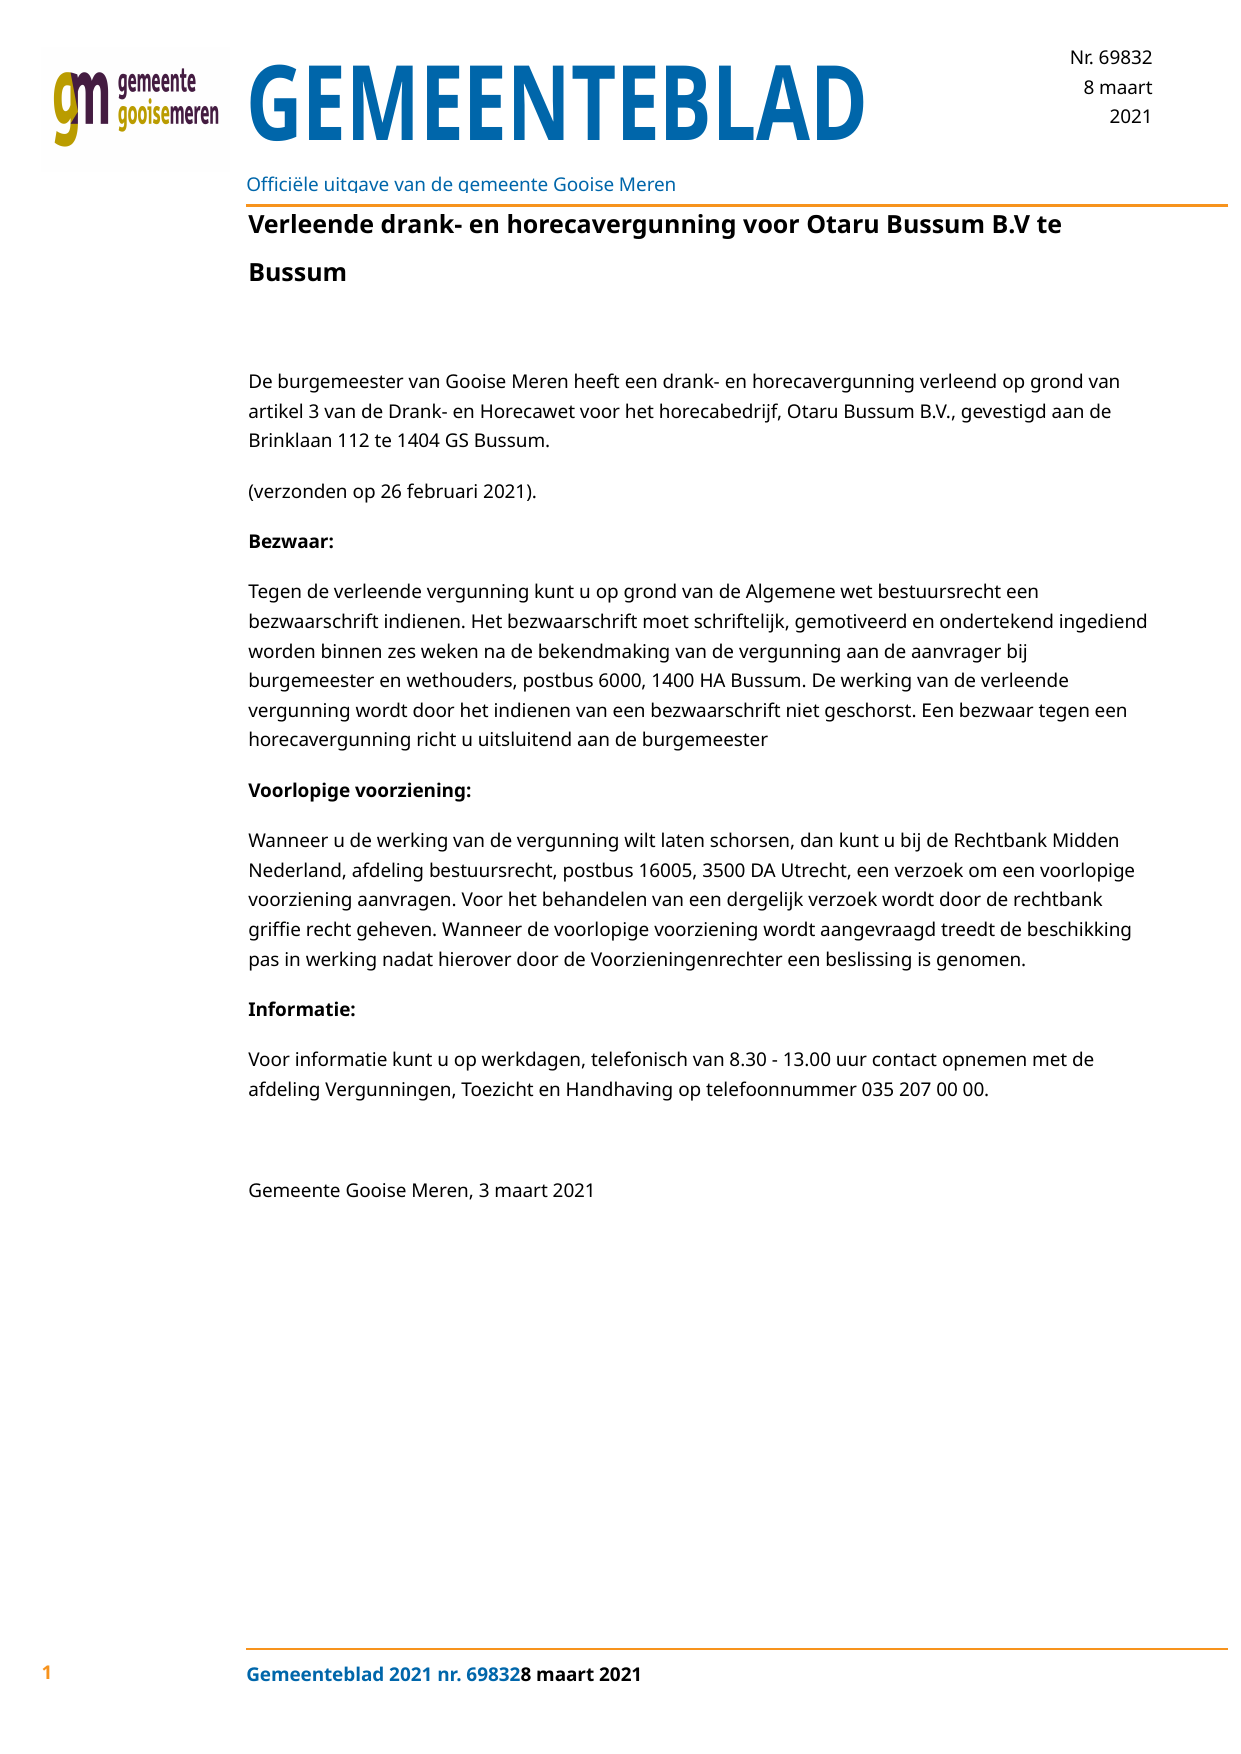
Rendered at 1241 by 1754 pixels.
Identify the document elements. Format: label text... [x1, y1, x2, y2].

text De burgemeester van Gooise Meren heeft een drank- en horecavergunning verleend op grond van artikel 3 van de Drank- en Horecawet voor het horecabedrijf, Otaru Bussum B.V., gevestigd aan de Brinklaan 112 te 1404 GS Bussum. [248, 368, 1152, 453]
text Voorlopige voorziening: [248, 777, 1152, 803]
text Voor informatie kunt u op werkdagen, telefonisch van 8.30 - 13.00 uur contact opnemen met de afdeling Vergunningen, Toezicht en Handhaving op telefoonnummer 035 207 00 00. [248, 1047, 1152, 1102]
text Wanneer u de werking van de vergunning wilt laten schorsen, dan kunt u bij de Rechtbank Midden Nederland, afdeling bestuursrecht, postbus 16005, 3500 DA Utrecht, een verzoek om een voorlopige voorziening aanvragen. Voor het behandelen van een dergelijk verzoek wordt door de rechtbank griffie recht geheven. Wanneer de voorlopige voorziening wordt aangevraagd treedt de beschikking pas in werking nadat hierover door de Voorzieningenrechter een beslissing is genomen. [248, 827, 1152, 972]
picture [41, 47, 231, 172]
text Verleende drank- en horecavergunning voor Otaru Bussum B.V te Bussum [248, 207, 1152, 288]
text Bezwaar: [248, 528, 1152, 554]
text Tegen de verleende vergunning kunt u op grond van de Algemene wet bestuursrecht een bezwaarschrift indienen. Het bezwaarschrift moet schriftelijk, gemotiveerd en ondertekend ingediend worden binnen zes weken na de bekendmaking van de vergunning aan de aanvrager bij burgemeester en wethouders, postbus 6000, 1400 HA Bussum. De werking van de verleende vergunning wordt door het indienen van een bezwaarschrift niet geschorst. Een bezwaar tegen een horecavergunning richt u uitsluitend aan de burgemeester [248, 579, 1152, 752]
text Informatie: [248, 996, 1152, 1022]
text Gemeente Gooise Meren, 3 maart 2021 [248, 1177, 1152, 1203]
text (verzonden op 26 februari 2021). [248, 478, 1152, 504]
